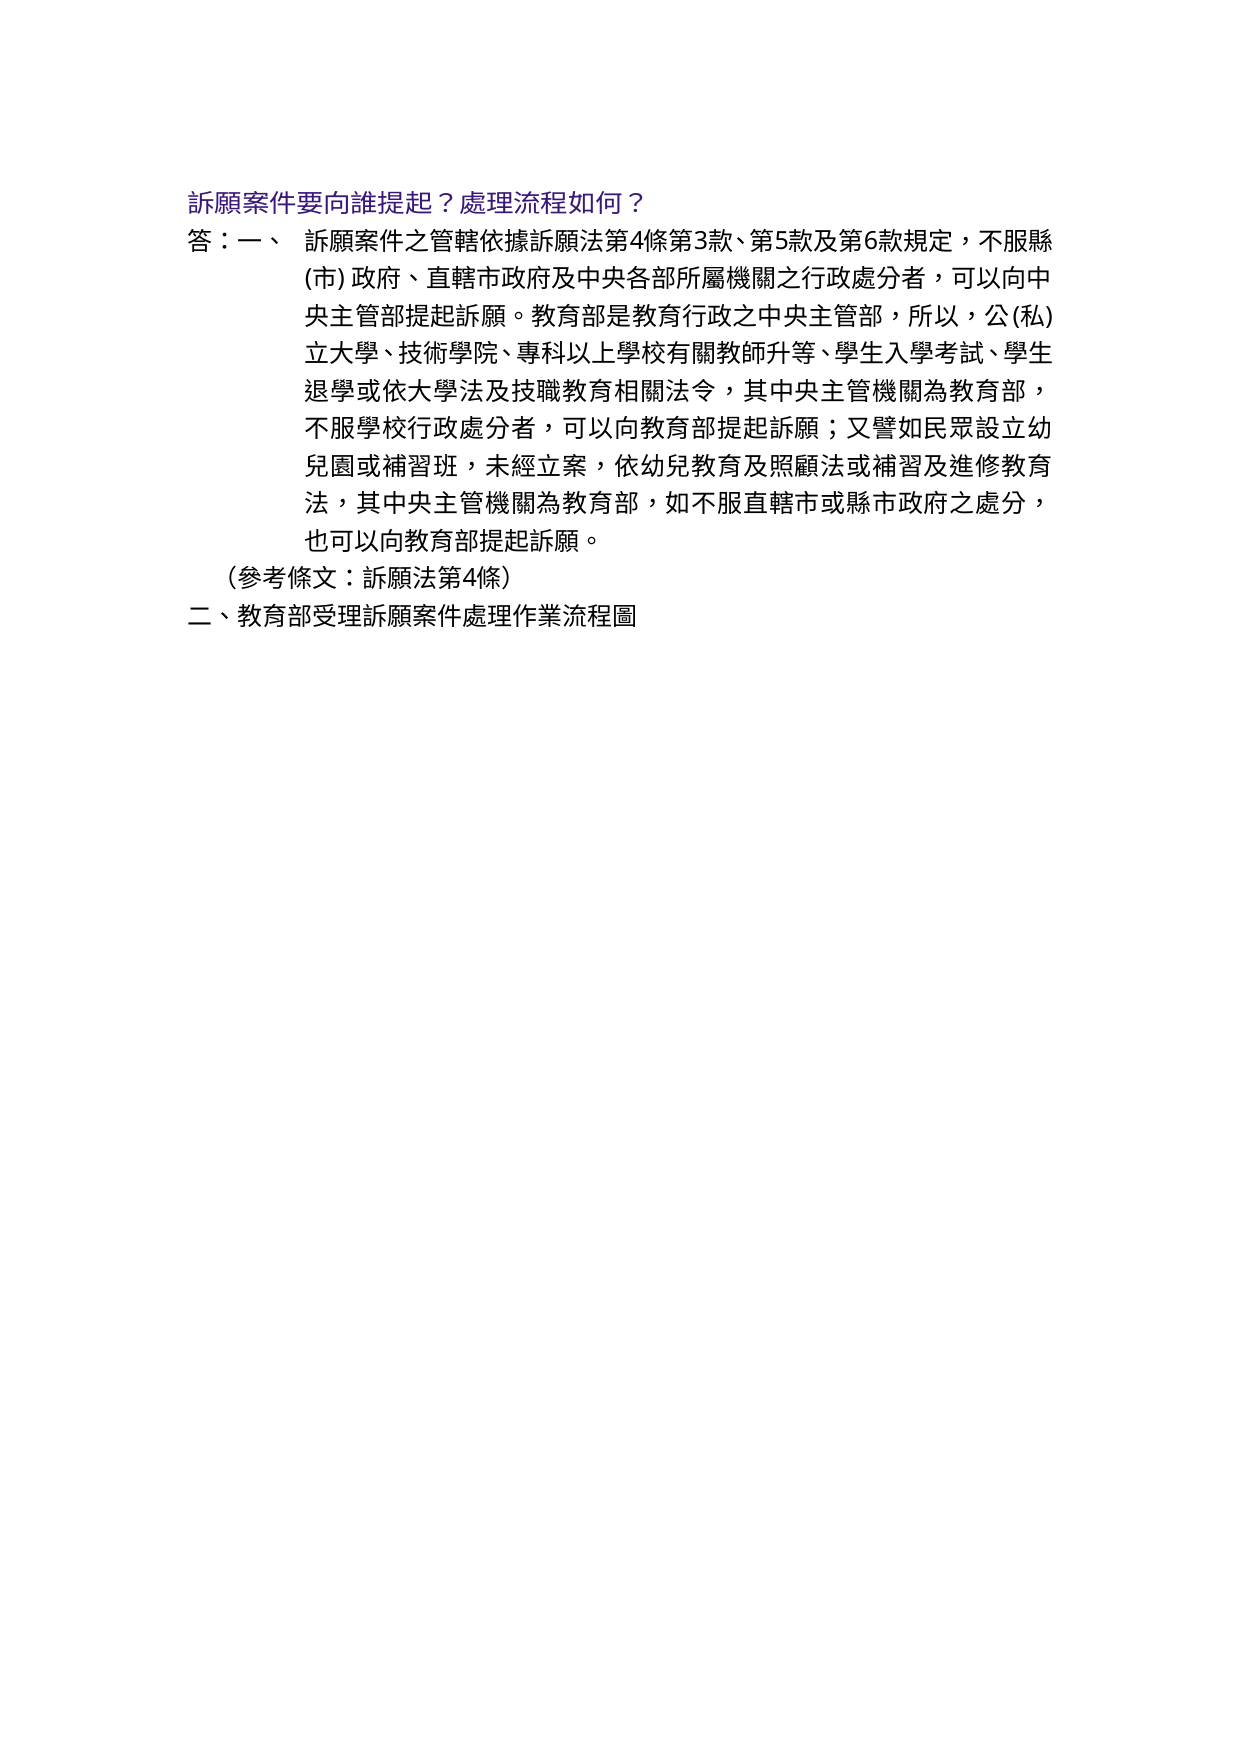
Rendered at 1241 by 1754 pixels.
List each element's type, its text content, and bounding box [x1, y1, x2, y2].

text 答：一、 訴願案件之管轄依據訴願法第4條第3款、第5款及第6款規定，不服縣 (市) 政府、直轄市政府及中央各部所屬機關之行政處分者，可以向中央主管部提起訴願。教育部是教育行政之中央主管部，所以，公(私)立大學、技術學院、專科以上學校有關教師升等、學生入學考試、學生退學或依大學法及技職教育相關法令，其中央主管機關為教育部，不服學校行政處分者，可以向教育部提起訴願；又譬如民眾設立幼兒園或補習班，未經立案，依幼兒教育及照顧法或補習及進修教育法，其中央主管機關為教育部，如不服直轄市或縣市政府之處分，也可以向教育部提起訴願。 [187, 221, 1053, 558]
text 訴願案件要向誰提起？處理流程如何？ [187, 183, 1017, 221]
text 二、教育部受理訴願案件處理作業流程圖 [187, 596, 1053, 633]
text （參考條文：訴願法第4條） [212, 558, 1053, 596]
